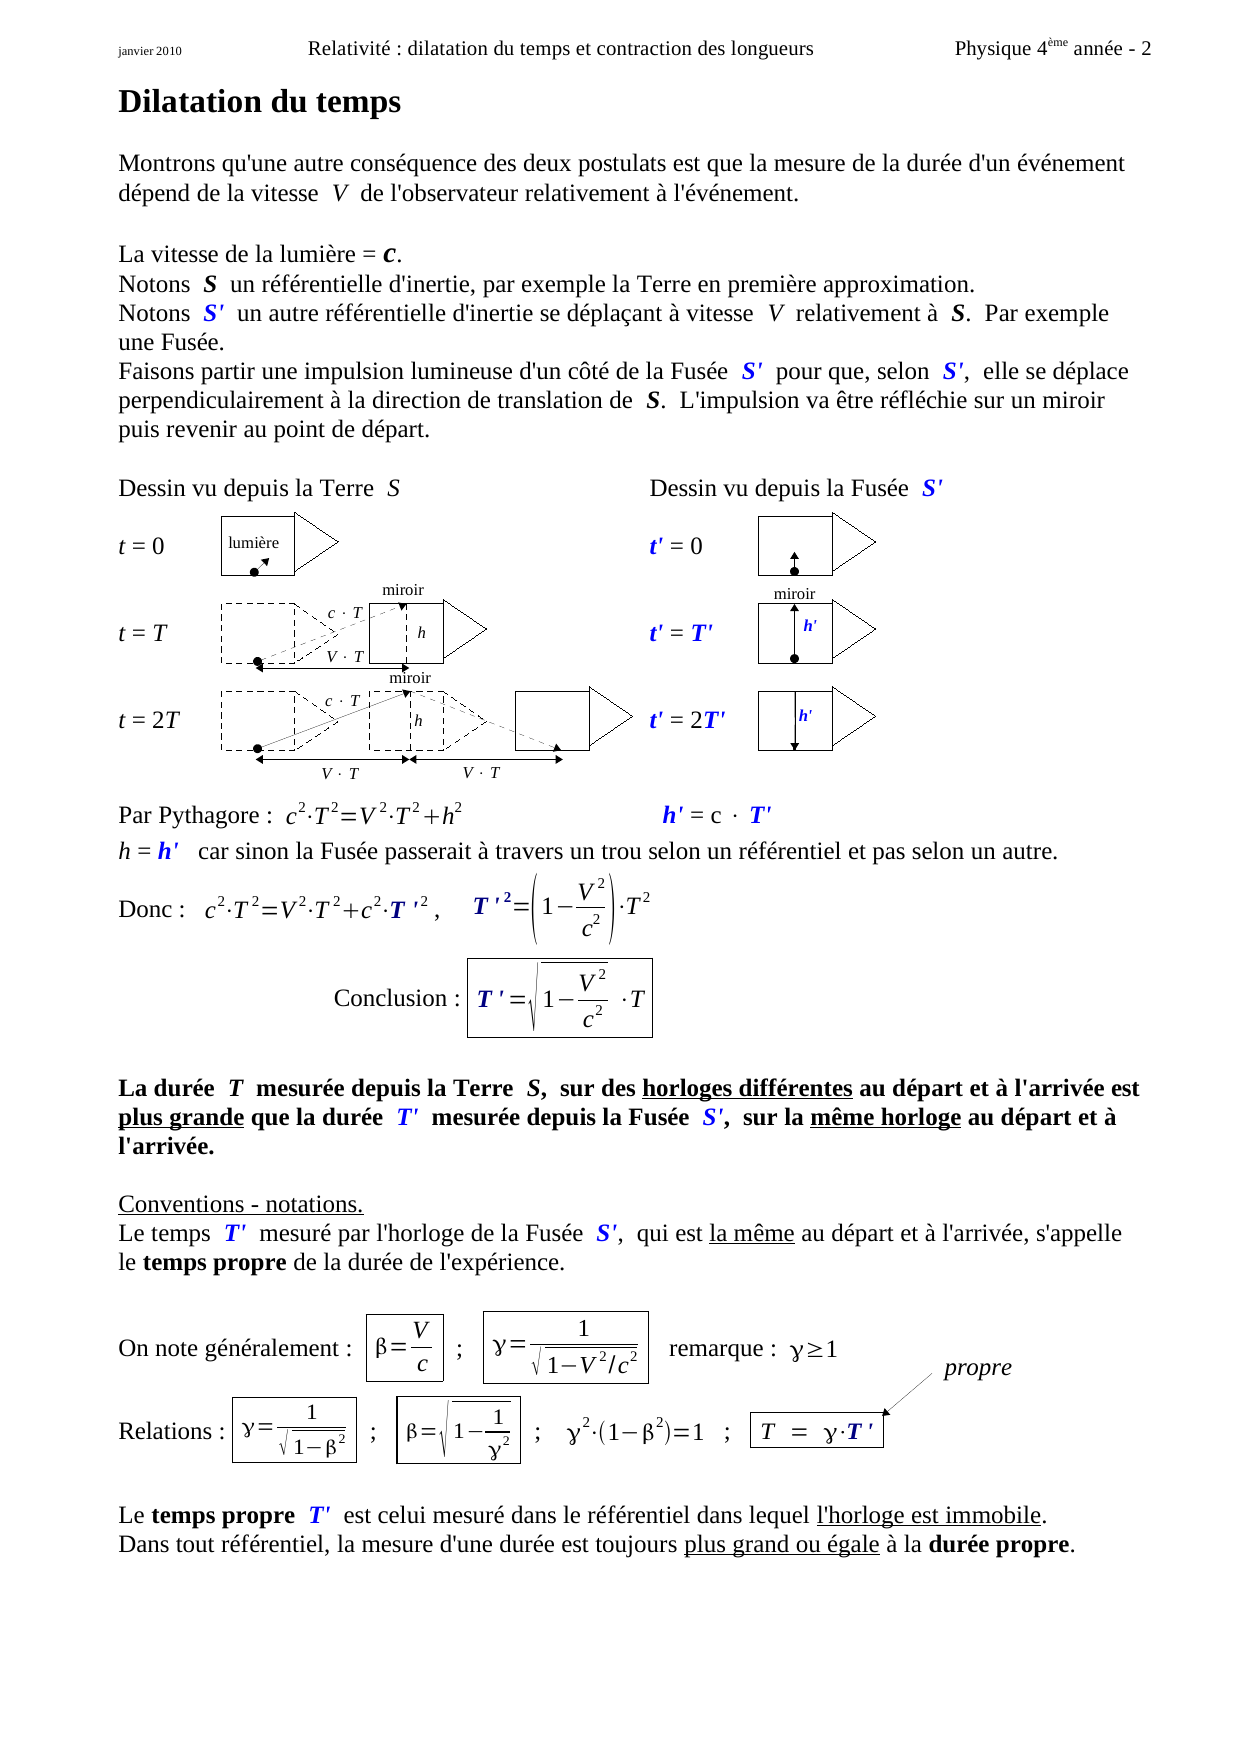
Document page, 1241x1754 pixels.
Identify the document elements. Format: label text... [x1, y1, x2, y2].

text t = T t' = T' [118, 618, 369, 647]
text Conclusion : [118, 952, 1152, 1043]
text t = 2T t' = 2T' [300, 705, 515, 734]
text t = 0 t' = 0 [222, 531, 294, 560]
text t = 2T t' = 2T' [833, 705, 1152, 734]
text Le temps propre T' est celui mesuré dans le référentiel dans lequel l'horloge est immobile. [118, 1499, 1152, 1528]
text t = T t' = T' [444, 618, 758, 647]
text Relations : ; ; ; [118, 1390, 1152, 1470]
text t = 2T t' = 2T' [118, 705, 369, 734]
text t = T t' = T' [759, 618, 794, 647]
text t = 0 t' = 0 [833, 531, 1152, 560]
text t = 2T t' = 2T' [759, 705, 794, 734]
text h = h' car sinon la Fusée passerait à travers un trou selon un référentiel et pas selon un autre. [118, 836, 1152, 865]
text Donc : , [118, 865, 1152, 952]
text Conventions - notations. [118, 1189, 1152, 1218]
text Par Pythagore : h' = c  T' [118, 792, 1152, 836]
text t = 2T t' = 2T' [796, 705, 832, 734]
text Notons S un référentielle d'inertie, par exemple la Terre en première approximation. [118, 269, 1152, 298]
text t = 2T t' = 2T' [590, 705, 758, 734]
text Montrons qu'une autre conséquence des deux postulats est que la mesure de la durée d'un événement dépend de la vitesse V de l'observateur relativement à l'événement. [118, 148, 1152, 206]
text t = 0 t' = 0 [118, 531, 221, 560]
text La durée T mesurée depuis la Terre S, sur des horloges différentes au départ et à l'arrivée est plus grande que la durée T' mesurée depuis la Fusée S', sur la même horloge au départ et à l'arrivée. [118, 1072, 1152, 1159]
text Dans tout référentiel, la mesure d'une durée est toujours plus grand ou égale à la durée propre. [118, 1528, 1162, 1558]
text Le temps T' mesuré par l'horloge de la Fusée S', qui est la même au départ et à l'arrivée, s'appelle le temps propre de la durée de l'expérience. [118, 1218, 1152, 1276]
text t = 2T t' = 2T' [516, 705, 589, 734]
text Notons S' un autre référentielle d'inertie se déplaçant à vitesse V relativement à S. Par exemple une Fusée. [118, 298, 1152, 356]
text La vitesse de la lumière = c. [118, 236, 1152, 269]
text t = 0 t' = 0 [759, 531, 832, 560]
text Dessin vu depuis la Terre S Dessin vu depuis la Fusée S' [118, 472, 1152, 502]
text On note généralement : ; remarque : [118, 1305, 1152, 1390]
text t = 0 t' = 0 [295, 531, 758, 560]
text t = T t' = T' [833, 618, 1152, 647]
text Dilatation du temps [118, 81, 1152, 119]
text t = T t' = T' [370, 618, 443, 647]
text t = T t' = T' [795, 618, 832, 647]
text Faisons partir une impulsion lumineuse d'un côté de la Fusée S' pour que, selon S', elle se déplace perpendiculairement à la direction de translation de S. L'impulsion va être réfléchie sur un miroir puis revenir au point de départ. [118, 356, 1152, 443]
